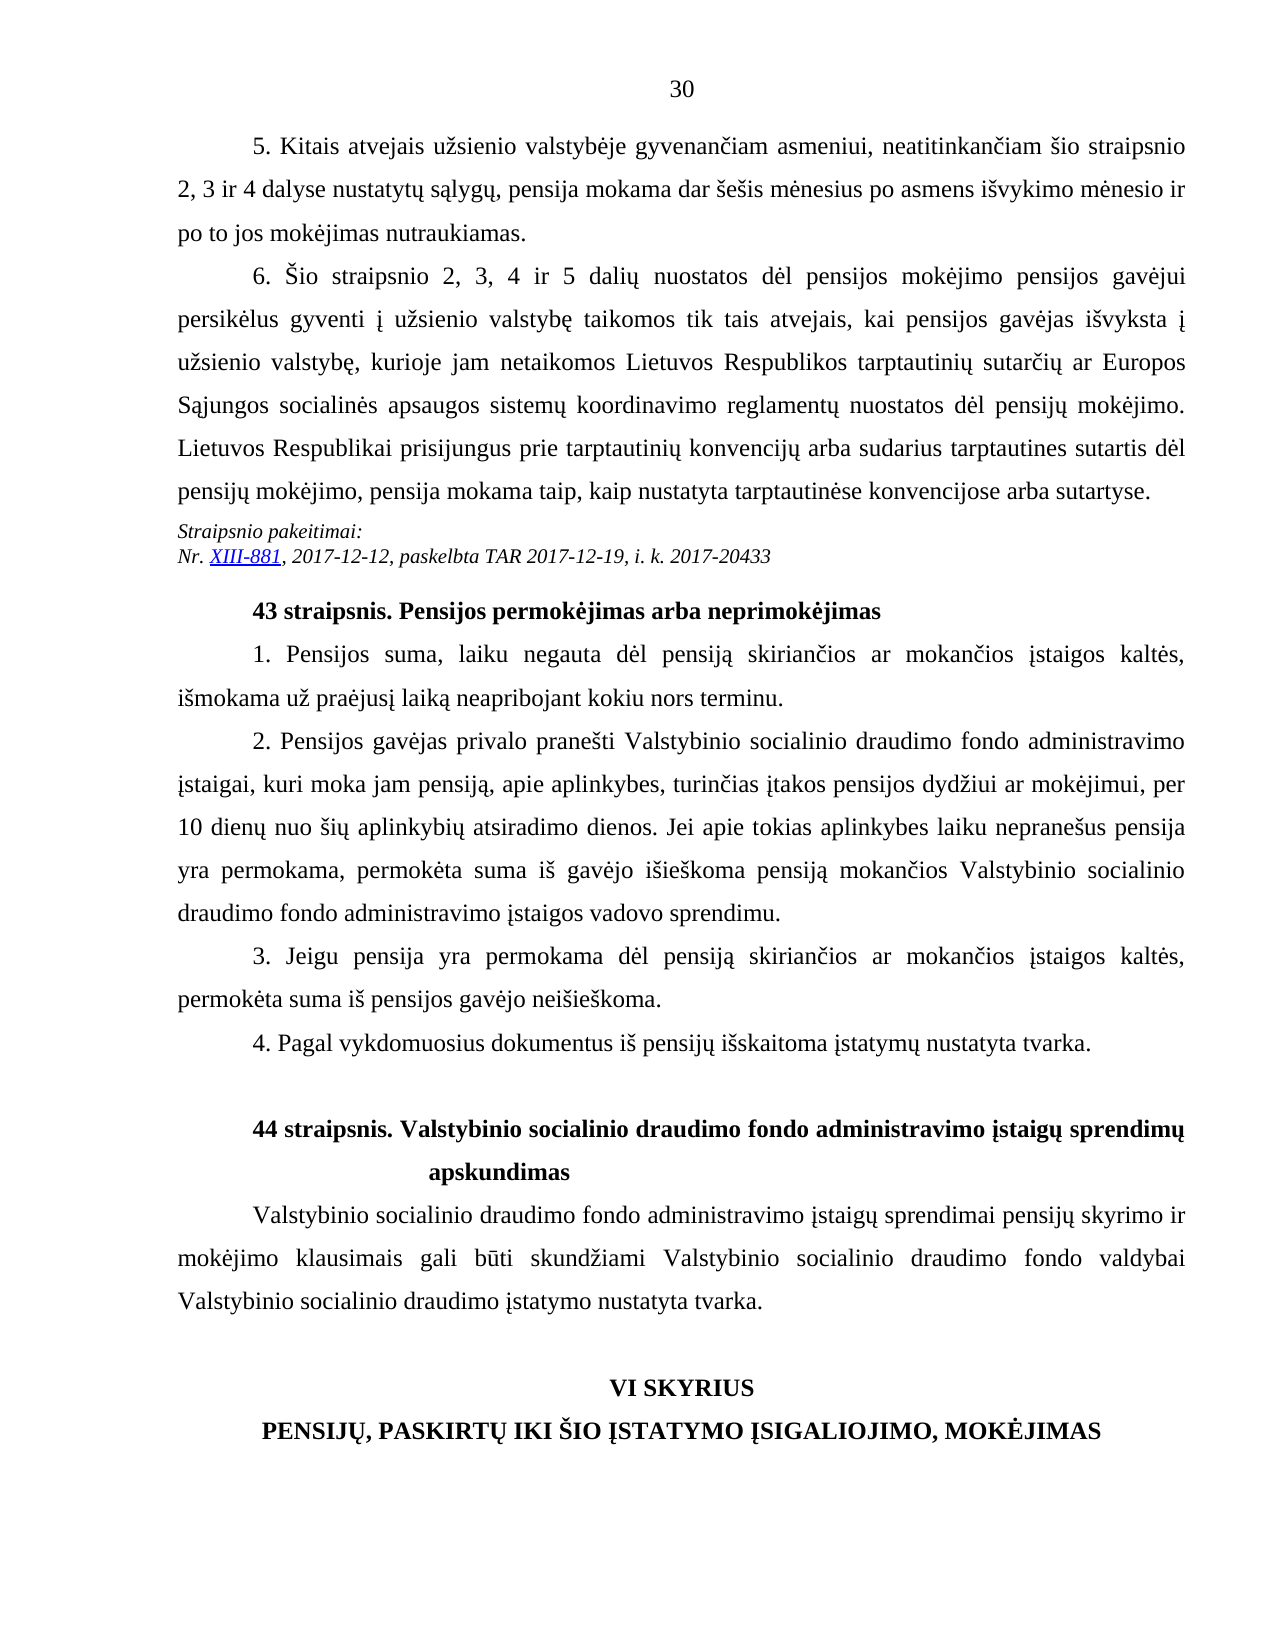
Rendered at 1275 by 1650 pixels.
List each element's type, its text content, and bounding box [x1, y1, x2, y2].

text 6. Šio straipsnio 2, 3, 4 ir 5 dalių nuostatos dėl pensijos mokėjimo pensijos gavėjui persikėlus gyventi į užsienio valstybę taikomos tik tais atvejais, kai pensijos gavėjas išvyksta į užsienio valstybę, kurioje jam netaikomos Lietuvos Respublikos tarptautinių sutarčių ar Europos Sąjungos socialinės apsaugos sistemų koordinavimo reglamentų nuostatos dėl pensijų mokėjimo. Lietuvos Respublikai prisijungus prie tarptautinių konvencijų arba sudarius tarptautines sutartis dėl pensijų mokėjimo, pensija mokama taip, kaip nustatyta tarptautinėse konvencijose arba sutartyse. [177, 261, 1186, 505]
text PENSIJŲ, PASKIRTŲ IKI ŠIO ĮSTATYMO ĮSIGALIOJIMO, MOKĖJIMAS [177, 1416, 1186, 1444]
text 3. Jeigu pensija yra permokama dėl pensiją skiriančios ar mokančios įstaigos kaltės, permokėta suma iš pensijos gavėjo neišieškoma. [177, 941, 1186, 1013]
text 44 straipsnis. Valstybinio socialinio draudimo fondo administravimo įstaigų sprendimų apskundimas [252, 1114, 1186, 1186]
text 43 straipsnis. Pensijos permokėjimas arba neprimokėjimas [177, 596, 1186, 625]
text Straipsnio pakeitimai: [177, 519, 1186, 543]
text 1. Pensijos suma, laiku negauta dėl pensiją skiriančios ar mokančios įstaigos kaltės, išmokama už praėjusį laiką neapribojant kokiu nors terminu. [177, 639, 1186, 711]
text Valstybinio socialinio draudimo fondo administravimo įstaigų sprendimai pensijų skyrimo ir mokėjimo klausimais gali būti skundžiami Valstybinio socialinio draudimo fondo valdybai Valstybinio socialinio draudimo įstatymo nustatyta tvarka. [177, 1200, 1186, 1315]
text 5. Kitais atvejais užsienio valstybėje gyvenančiam asmeniui, neatitinkančiam šio straipsnio 2, 3 ir 4 dalyse nustatytų sąlygų, pensija mokama dar šešis mėnesius po asmens išvykimo mėnesio ir po to jos mokėjimas nutraukiamas. [177, 131, 1186, 246]
text VI SKYRIUS [177, 1373, 1186, 1401]
text 4. Pagal vykdomuosius dokumentus iš pensijų išskaitoma įstatymų nustatyta tvarka. [177, 1028, 1186, 1056]
text Nr. XIII-881, 2017-12-12, paskelbta TAR 2017-12-19, i. k. 2017-20433 [177, 543, 1186, 568]
text 2. Pensijos gavėjas privalo pranešti Valstybinio socialinio draudimo fondo administravimo įstaigai, kuri moka jam pensiją, apie aplinkybes, turinčias įtakos pensijos dydžiui ar mokėjimui, per 10 dienų nuo šių aplinkybių atsiradimo dienos. Jei apie tokias aplinkybes laiku nepranešus pensija yra permokama, permokėta suma iš gavėjo išieškoma pensiją mokančios Valstybinio socialinio draudimo fondo administravimo įstaigos vadovo sprendimu. [177, 726, 1186, 927]
